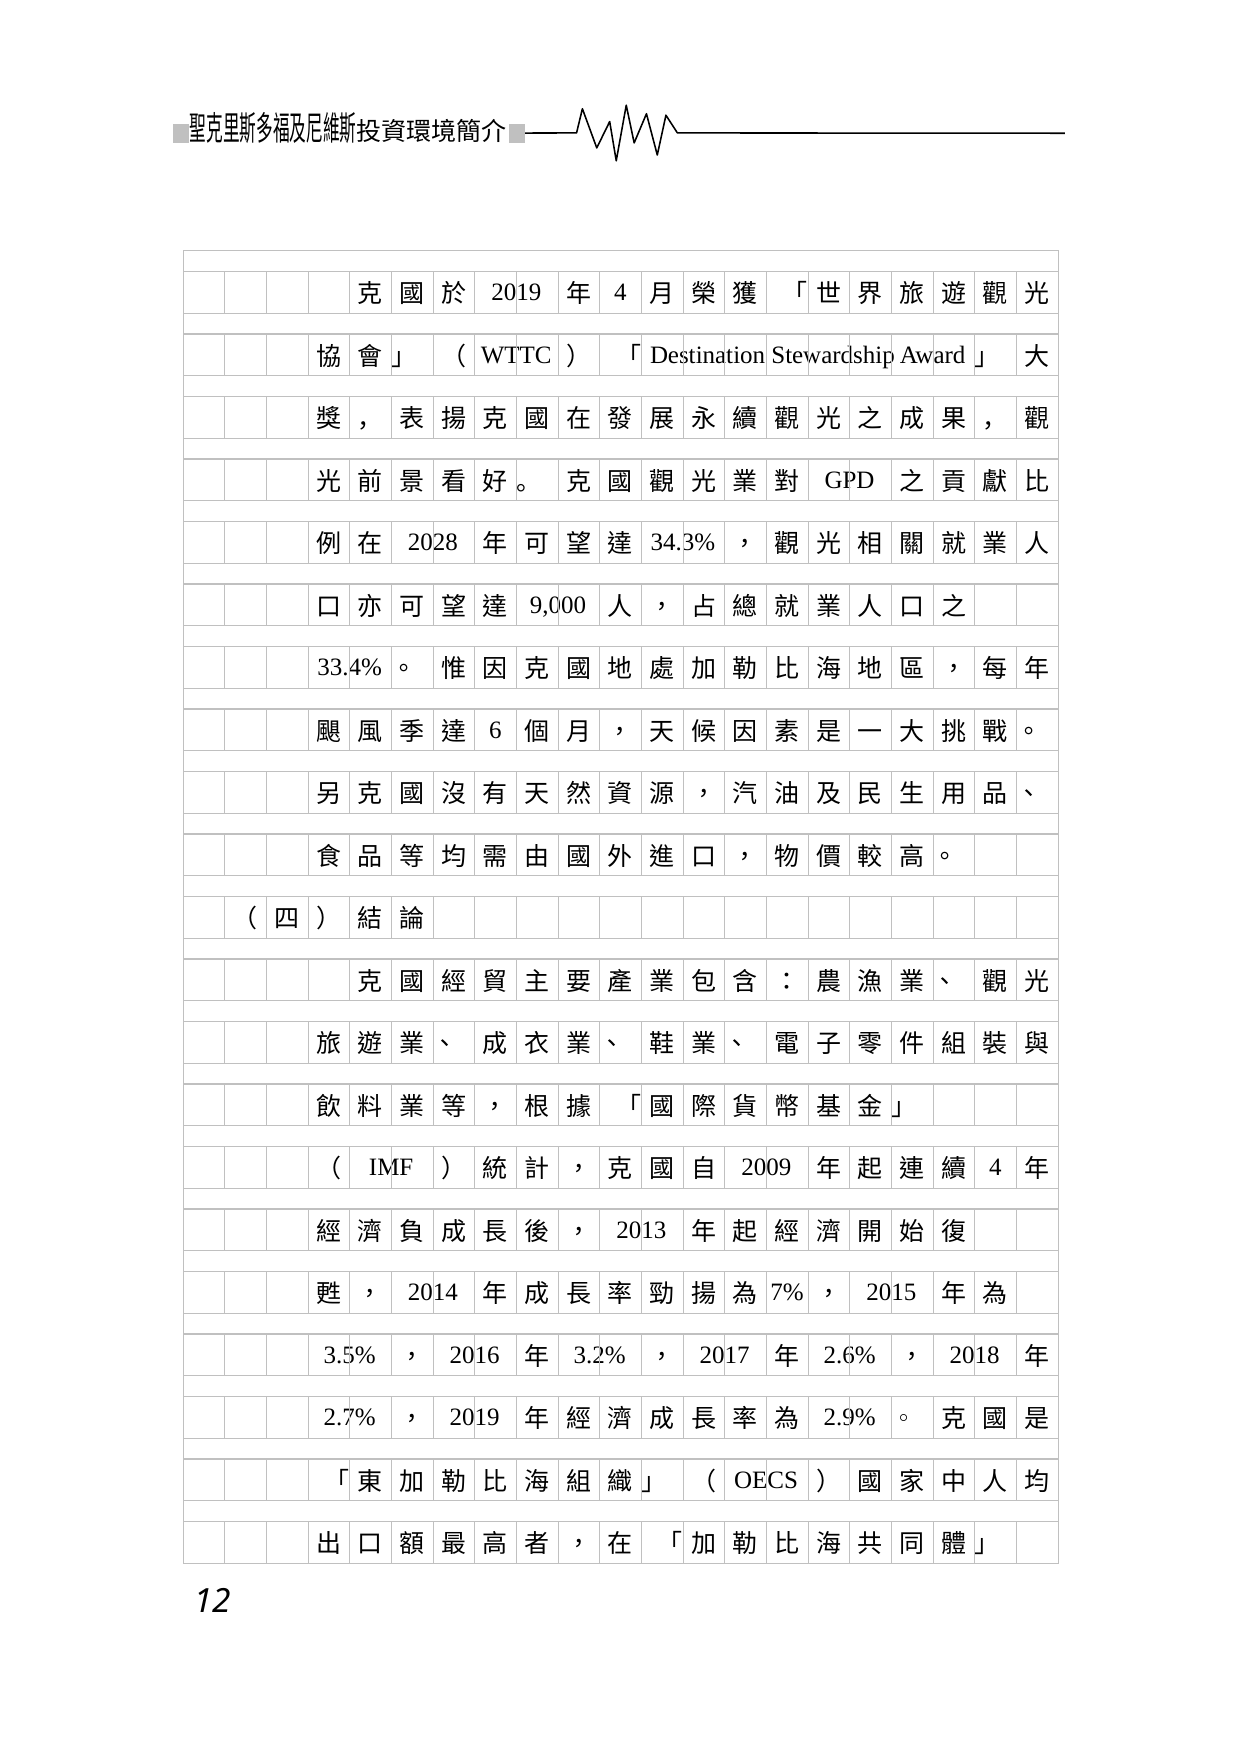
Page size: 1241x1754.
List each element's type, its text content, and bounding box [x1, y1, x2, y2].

text [809, 897, 849, 938]
text 克國經貿主要產業包含：農漁業、觀光旅遊業、成衣業、鞋業、電子零件組裝與飲料業等，根據「國際貨幣基金」（IMF）統計，克國自2009年起連續4年經濟負成長後，2013年起經濟開始復甦，2014年成長率勁揚為7%，2015年為3.5%，2016年3.2%，2017年2.6%，2018年2.7%，2019年經濟成長率為2.9%。克國是「東加勒比海組織」（OECS）國家中人均出口額最高者，在「加勒比海共同體」（CARICOM）成員國中則位居第三，僅次於巴哈馬及千里達暨托巴哥。 [281, 1001, 1058, 1021]
text 克國於2019年4月榮獲「世界旅遊觀光協會」（WTTC）「Destination Stewardship Award」大獎，表揚克國在發展永續觀光之成果，觀光前景看好。克國觀光業對GPD之貢獻比例在2028年可望達34.3%，觀光相關就業人口亦可望達9,000人，占總就業人口之33.4%。惟因克國地處加勒比海地區，每年颶風季達6個月，天候因素是一大挑戰。另克國沒有天然資源，汽油及民生用品、食品等均需由國外進口，物價較高。 [281, 501, 1058, 521]
text [475, 897, 516, 938]
text [517, 897, 558, 938]
text [892, 897, 933, 938]
text [559, 897, 599, 938]
text [207, 897, 224, 938]
text 克國經貿主要產業包含：農漁業、觀光旅遊業、成衣業、鞋業、電子零件組裝與飲料業等，根據「國際貨幣基金」（IMF）統計，克國自2009年起連續4年經濟負成長後，2013年起經濟開始復甦，2014年成長率勁揚為7%，2015年為3.5%，2016年3.2%，2017年2.6%，2018年2.7%，2019年經濟成長率為2.9%。克國是「東加勒比海組織」（OECS）國家中人均出口額最高者，在「加勒比海共同體」（CARICOM）成員國中則位居第三，僅次於巴哈馬及千里達暨托巴哥。 [281, 1501, 1058, 1521]
text [767, 897, 808, 938]
text 克國於2019年4月榮獲「世界旅遊觀光協會」（WTTC）「Destination Stewardship Award」大獎，表揚克國在發展永續觀光之成果，觀光前景看好。克國觀光業對GPD之貢獻比例在2028年可望達34.3%，觀光相關就業人口亦可望達9,000人，占總就業人口之33.4%。惟因克國地處加勒比海地區，每年颶風季達6個月，天候因素是一大挑戰。另克國沒有天然資源，汽油及民生用品、食品等均需由國外進口，物價較高。 [281, 564, 1058, 583]
text 克國經貿主要產業包含：農漁業、觀光旅遊業、成衣業、鞋業、電子零件組裝與飲料業等，根據「國際貨幣基金」（IMF）統計，克國自2009年起連續4年經濟負成長後，2013年起經濟開始復甦，2014年成長率勁揚為7%，2015年為3.5%，2016年3.2%，2017年2.6%，2018年2.7%，2019年經濟成長率為2.9%。克國是「東加勒比海組織」（OECS）國家中人均出口額最高者，在「加勒比海共同體」（CARICOM）成員國中則位居第三，僅次於巴哈馬及千里達暨托巴哥。 [281, 939, 1058, 958]
text （ [225, 897, 266, 938]
text 克國於2019年4月榮獲「世界旅遊觀光協會」（WTTC）「Destination Stewardship Award」大獎，表揚克國在發展永續觀光之成果，觀光前景看好。克國觀光業對GPD之貢獻比例在2028年可望達34.3%，觀光相關就業人口亦可望達9,000人，占總就業人口之33.4%。惟因克國地處加勒比海地區，每年颶風季達6個月，天候因素是一大挑戰。另克國沒有天然資源，汽油及民生用品、食品等均需由國外進口，物價較高。 [281, 814, 1058, 833]
text 克國於2019年4月榮獲「世界旅遊觀光協會」（WTTC）「Destination Stewardship Award」大獎，表揚克國在發展永續觀光之成果，觀光前景看好。克國觀光業對GPD之貢獻比例在2028年可望達34.3%，觀光相關就業人口亦可望達9,000人，占總就業人口之33.4%。惟因克國地處加勒比海地區，每年颶風季達6個月，天候因素是一大挑戰。另克國沒有天然資源，汽油及民生用品、食品等均需由國外進口，物價較高。 [281, 251, 1058, 271]
text [725, 897, 766, 938]
text 克國於2019年4月榮獲「世界旅遊觀光協會」（WTTC）「Destination Stewardship Award」大獎，表揚克國在發展永續觀光之成果，觀光前景看好。克國觀光業對GPD之貢獻比例在2028年可望達34.3%，觀光相關就業人口亦可望達9,000人，占總就業人口之33.4%。惟因克國地處加勒比海地區，每年颶風季達6個月，天候因素是一大挑戰。另克國沒有天然資源，汽油及民生用品、食品等均需由國外進口，物價較高。 [281, 751, 1058, 771]
text 結 [350, 897, 391, 938]
text 克國經貿主要產業包含：農漁業、觀光旅遊業、成衣業、鞋業、電子零件組裝與飲料業等，根據「國際貨幣基金」（IMF）統計，克國自2009年起連續4年經濟負成長後，2013年起經濟開始復甦，2014年成長率勁揚為7%，2015年為3.5%，2016年3.2%，2017年2.6%，2018年2.7%，2019年經濟成長率為2.9%。克國是「東加勒比海組織」（OECS）國家中人均出口額最高者，在「加勒比海共同體」（CARICOM）成員國中則位居第三，僅次於巴哈馬及千里達暨托巴哥。 [281, 1189, 1058, 1208]
text [642, 897, 683, 938]
text [975, 897, 1016, 938]
text [850, 897, 891, 938]
text 克國經貿主要產業包含：農漁業、觀光旅遊業、成衣業、鞋業、電子零件組裝與飲料業等，根據「國際貨幣基金」（IMF）統計，克國自2009年起連續4年經濟負成長後，2013年起經濟開始復甦，2014年成長率勁揚為7%，2015年為3.5%，2016年3.2%，2017年2.6%，2018年2.7%，2019年經濟成長率為2.9%。克國是「東加勒比海組織」（OECS）國家中人均出口額最高者，在「加勒比海共同體」（CARICOM）成員國中則位居第三，僅次於巴哈馬及千里達暨托巴哥。 [281, 1314, 1058, 1333]
text 克國於2019年4月榮獲「世界旅遊觀光協會」（WTTC）「Destination Stewardship Award」大獎，表揚克國在發展永續觀光之成果，觀光前景看好。克國觀光業對GPD之貢獻比例在2028年可望達34.3%，觀光相關就業人口亦可望達9,000人，占總就業人口之33.4%。惟因克國地處加勒比海地區，每年颶風季達6個月，天候因素是一大挑戰。另克國沒有天然資源，汽油及民生用品、食品等均需由國外進口，物價較高。 [281, 689, 1058, 708]
text 克國經貿主要產業包含：農漁業、觀光旅遊業、成衣業、鞋業、電子零件組裝與飲料業等，根據「國際貨幣基金」（IMF）統計，克國自2009年起連續4年經濟負成長後，2013年起經濟開始復甦，2014年成長率勁揚為7%，2015年為3.5%，2016年3.2%，2017年2.6%，2018年2.7%，2019年經濟成長率為2.9%。克國是「東加勒比海組織」（OECS）國家中人均出口額最高者，在「加勒比海共同體」（CARICOM）成員國中則位居第三，僅次於巴哈馬及千里達暨托巴哥。 [281, 1376, 1058, 1396]
text 克國於2019年4月榮獲「世界旅遊觀光協會」（WTTC）「Destination Stewardship Award」大獎，表揚克國在發展永續觀光之成果，觀光前景看好。克國觀光業對GPD之貢獻比例在2028年可望達34.3%，觀光相關就業人口亦可望達9,000人，占總就業人口之33.4%。惟因克國地處加勒比海地區，每年颶風季達6個月，天候因素是一大挑戰。另克國沒有天然資源，汽油及民生用品、食品等均需由國外進口，物價較高。 [281, 314, 1058, 333]
text [600, 897, 641, 938]
text 克國經貿主要產業包含：農漁業、觀光旅遊業、成衣業、鞋業、電子零件組裝與飲料業等，根據「國際貨幣基金」（IMF）統計，克國自2009年起連續4年經濟負成長後，2013年起經濟開始復甦，2014年成長率勁揚為7%，2015年為3.5%，2016年3.2%，2017年2.6%，2018年2.7%，2019年經濟成長率為2.9%。克國是「東加勒比海組織」（OECS）國家中人均出口額最高者，在「加勒比海共同體」（CARICOM）成員國中則位居第三，僅次於巴哈馬及千里達暨托巴哥。 [281, 1439, 1058, 1458]
text [684, 897, 724, 938]
text [207, 876, 1058, 896]
text [434, 897, 474, 938]
text 論 [392, 897, 433, 938]
text 克國經貿主要產業包含：農漁業、觀光旅遊業、成衣業、鞋業、電子零件組裝與飲料業等，根據「國際貨幣基金」（IMF）統計，克國自2009年起連續4年經濟負成長後，2013年起經濟開始復甦，2014年成長率勁揚為7%，2015年為3.5%，2016年3.2%，2017年2.6%，2018年2.7%，2019年經濟成長率為2.9%。克國是「東加勒比海組織」（OECS）國家中人均出口額最高者，在「加勒比海共同體」（CARICOM）成員國中則位居第三，僅次於巴哈馬及千里達暨托巴哥。 [281, 1064, 1058, 1083]
text [1017, 897, 1058, 938]
text 克國於2019年4月榮獲「世界旅遊觀光協會」（WTTC）「Destination Stewardship Award」大獎，表揚克國在發展永續觀光之成果，觀光前景看好。克國觀光業對GPD之貢獻比例在2028年可望達34.3%，觀光相關就業人口亦可望達9,000人，占總就業人口之33.4%。惟因克國地處加勒比海地區，每年颶風季達6個月，天候因素是一大挑戰。另克國沒有天然資源，汽油及民生用品、食品等均需由國外進口，物價較高。 [281, 376, 1058, 396]
text 克國於2019年4月榮獲「世界旅遊觀光協會」（WTTC）「Destination Stewardship Award」大獎，表揚克國在發展永續觀光之成果，觀光前景看好。克國觀光業對GPD之貢獻比例在2028年可望達34.3%，觀光相關就業人口亦可望達9,000人，占總就業人口之33.4%。惟因克國地處加勒比海地區，每年颶風季達6個月，天候因素是一大挑戰。另克國沒有天然資源，汽油及民生用品、食品等均需由國外進口，物價較高。 [281, 626, 1058, 646]
text 克國於2019年4月榮獲「世界旅遊觀光協會」（WTTC）「Destination Stewardship Award」大獎，表揚克國在發展永續觀光之成果，觀光前景看好。克國觀光業對GPD之貢獻比例在2028年可望達34.3%，觀光相關就業人口亦可望達9,000人，占總就業人口之33.4%。惟因克國地處加勒比海地區，每年颶風季達6個月，天候因素是一大挑戰。另克國沒有天然資源，汽油及民生用品、食品等均需由國外進口，物價較高。 [281, 439, 1058, 458]
text 克國經貿主要產業包含：農漁業、觀光旅遊業、成衣業、鞋業、電子零件組裝與飲料業等，根據「國際貨幣基金」（IMF）統計，克國自2009年起連續4年經濟負成長後，2013年起經濟開始復甦，2014年成長率勁揚為7%，2015年為3.5%，2016年3.2%，2017年2.6%，2018年2.7%，2019年經濟成長率為2.9%。克國是「東加勒比海組織」（OECS）國家中人均出口額最高者，在「加勒比海共同體」（CARICOM）成員國中則位居第三，僅次於巴哈馬及千里達暨托巴哥。 [281, 1251, 1058, 1271]
text 克國經貿主要產業包含：農漁業、觀光旅遊業、成衣業、鞋業、電子零件組裝與飲料業等，根據「國際貨幣基金」（IMF）統計，克國自2009年起連續4年經濟負成長後，2013年起經濟開始復甦，2014年成長率勁揚為7%，2015年為3.5%，2016年3.2%，2017年2.6%，2018年2.7%，2019年經濟成長率為2.9%。克國是「東加勒比海組織」（OECS）國家中人均出口額最高者，在「加勒比海共同體」（CARICOM）成員國中則位居第三，僅次於巴哈馬及千里達暨托巴哥。 [281, 1126, 1058, 1146]
text 四 [267, 897, 308, 938]
text [934, 897, 974, 938]
text ） [309, 897, 349, 938]
